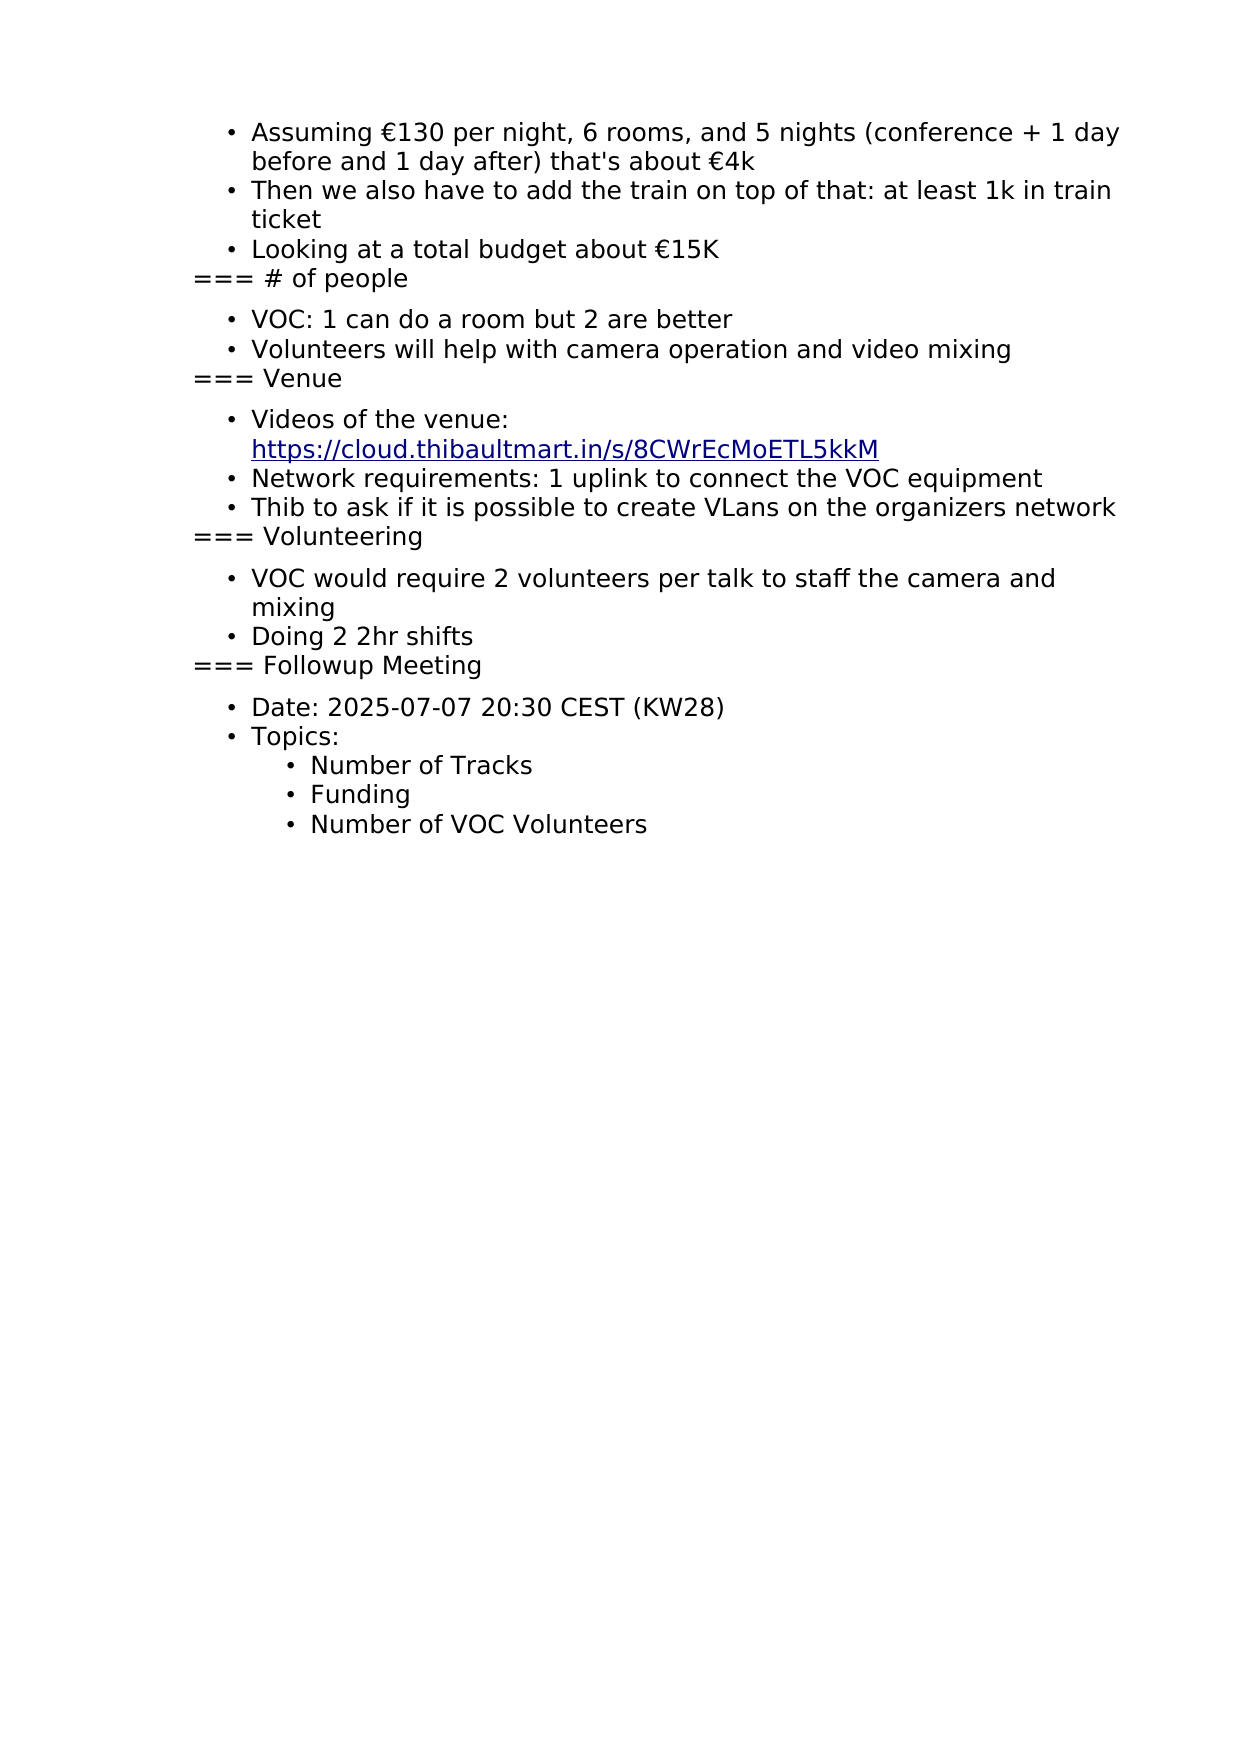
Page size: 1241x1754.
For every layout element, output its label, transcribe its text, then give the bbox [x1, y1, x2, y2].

list Number of VOC Volunteers [295, 810, 1122, 839]
list Network requirements: 1 uplink to connect the VOC equipment [236, 464, 1122, 493]
list === Followup Meeting [177, 651, 1122, 681]
list Volunteers will help with camera operation and video mixing [236, 335, 1122, 364]
list Number of Tracks [295, 751, 1122, 781]
list === Volunteering [177, 522, 1122, 551]
list Doing 2 2hr shifts [236, 622, 1122, 651]
list Looking at a total budget about €15K [236, 235, 1122, 264]
list Then we also have to add the train on top of that: at least 1k in train ticket [236, 176, 1122, 235]
list === # of people [177, 264, 1122, 293]
list Date: 2025-07-07 20:30 CEST (KW28) [236, 693, 1122, 722]
list Thib to ask if it is possible to create VLans on the organizers network [236, 493, 1122, 522]
list VOC: 1 can do a room but 2 are better [236, 306, 1122, 335]
list Funding [295, 781, 1122, 810]
list VOC would require 2 volunteers per talk to staff the camera and mixing [236, 564, 1122, 622]
list Assuming €130 per night, 6 rooms, and 5 nights (conference + 1 day before and 1 day after) that's about €4k [236, 118, 1122, 176]
list Videos of the venue: https://cloud.thibaultmart.in/s/8CWrEcMoETL5kkM [236, 406, 1122, 464]
list Topics: [236, 722, 1122, 751]
list === Venue [177, 364, 1122, 393]
